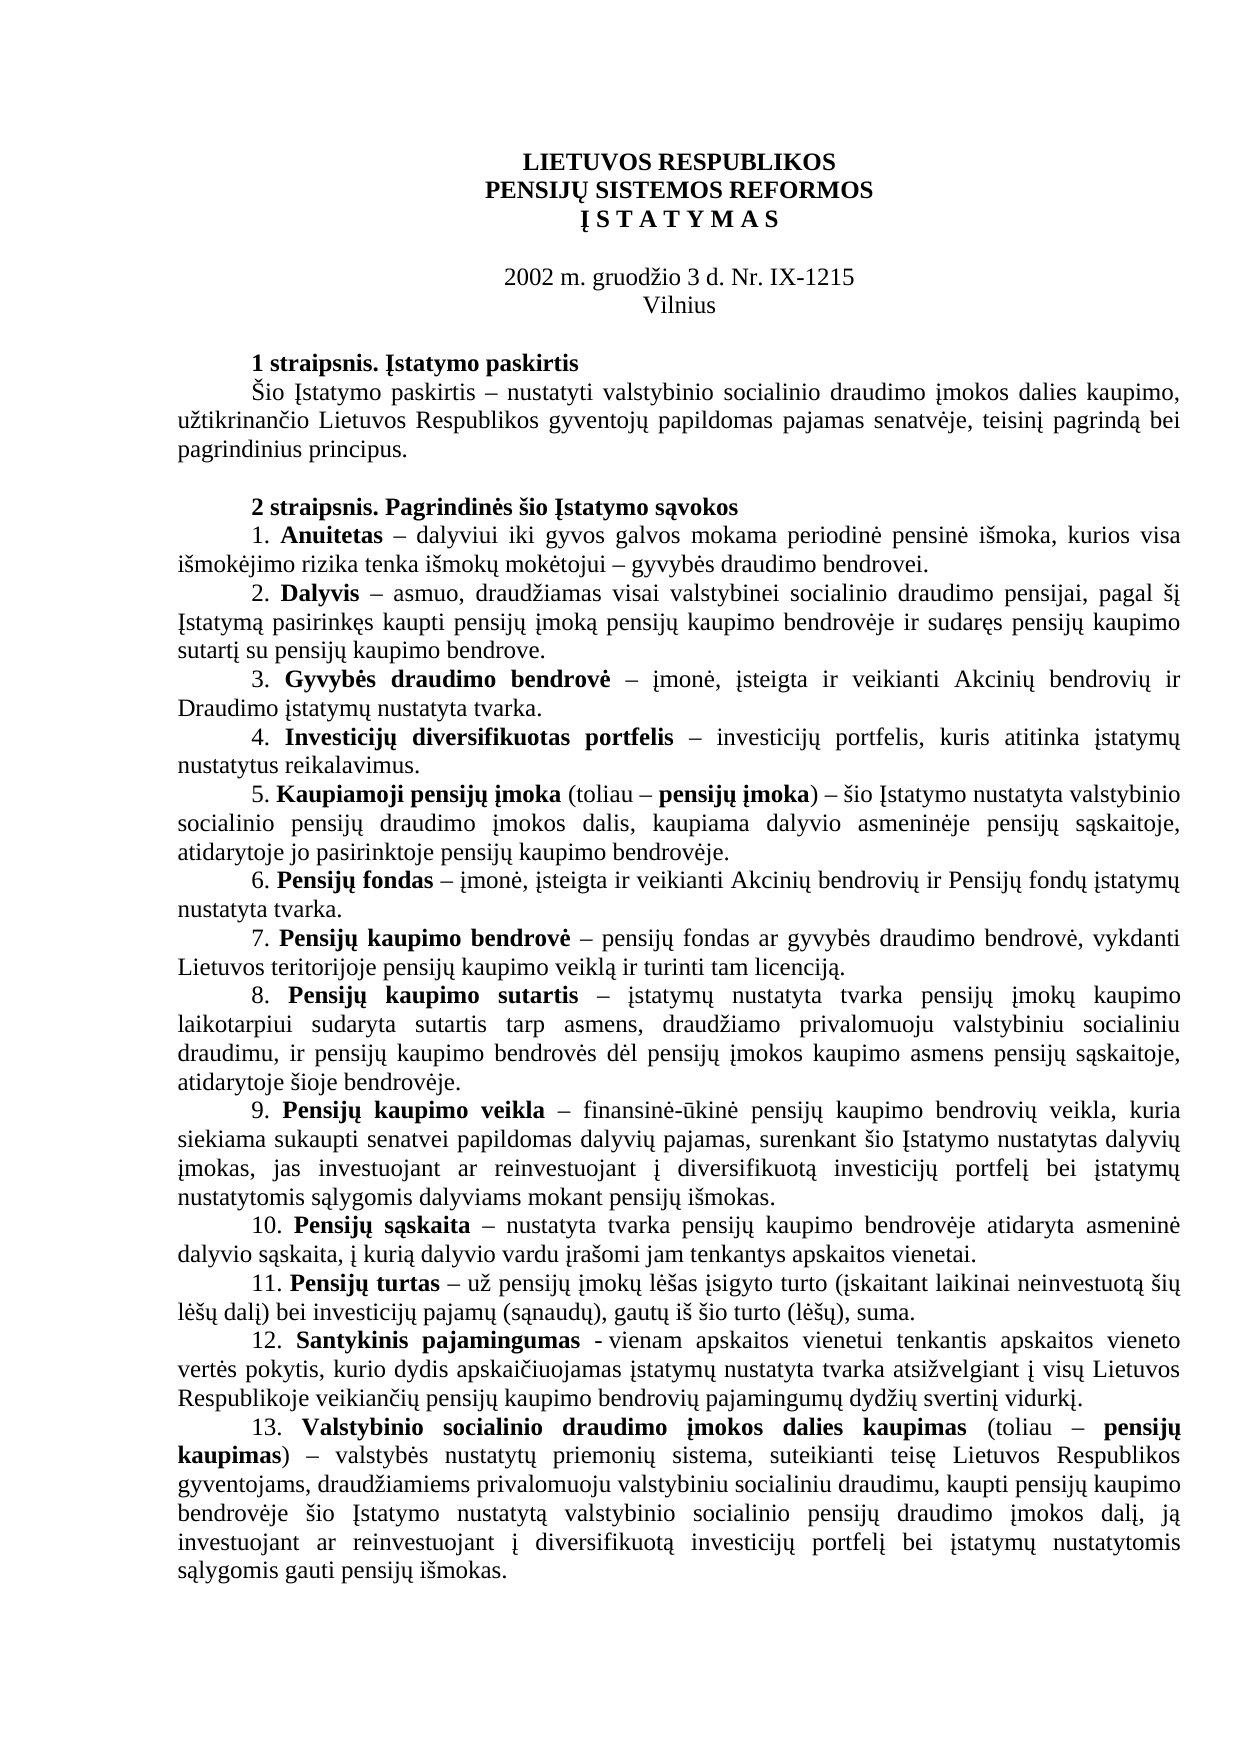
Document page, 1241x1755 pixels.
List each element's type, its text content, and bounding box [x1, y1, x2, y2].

text 1 straipsnis. Įstatymo paskirtis [177, 348, 1181, 377]
text 3. Gyvybės draudimo bendrovė – įmonė, įsteigta ir veikianti Akcinių bendrovių ir Draudimo įstatymų nustatyta tvarka. [177, 664, 1181, 722]
text 4. Investicijų diversifikuotas portfelis – investicijų portfelis, kuris atitinka įstatymų nustatytus reikalavimus. [177, 722, 1181, 779]
text 5. Kaupiamoji pensijų įmoka (toliau – pensijų įmoka) – šio Įstatymo nustatyta valstybinio socialinio pensijų draudimo įmokos dalis, kaupiama dalyvio asmeninėje pensijų sąskaitoje, atidarytoje jo pasirinktoje pensijų kaupimo bendrovėje. [177, 779, 1181, 866]
text LIETUVOS RESPUBLIKOS PENSIJŲ SISTEMOS REFORMOS Į S T A T Y M A S [177, 147, 1181, 233]
text 10. Pensijų sąskaita – nustatyta tvarka pensijų kaupimo bendrovėje atidaryta asmeninė dalyvio sąskaita, į kurią dalyvio vardu įrašomi jam tenkantys apskaitos vienetai. [177, 1211, 1181, 1268]
text 9. Pensijų kaupimo veikla – finansinė-ūkinė pensijų kaupimo bendrovių veikla, kuria siekiama sukaupti senatvei papildomas dalyvių pajamas, surenkant šio Įstatymo nustatytas dalyvių įmokas, jas investuojant ar reinvestuojant į diversifikuotą investicijų portfelį bei įstatymų nustatytomis sąlygomis dalyviams mokant pensijų išmokas. [177, 1096, 1181, 1211]
text 13. Valstybinio socialinio draudimo įmokos dalies kaupimas (toliau – pensijų kaupimas) – valstybės nustatytų priemonių sistema, suteikianti teisę Lietuvos Respublikos gyventojams, draudžiamiems privalomuoju valstybiniu socialiniu draudimu, kaupti pensijų kaupimo bendrovėje šio Įstatymo nustatytą valstybinio socialinio pensijų draudimo įmokos dalį, ją investuojant ar reinvestuojant į diversifikuotą investicijų portfelį bei įstatymų nustatytomis sąlygomis gauti pensijų išmokas. [177, 1412, 1181, 1584]
text Vilnius [177, 291, 1181, 319]
text 1. Anuitetas – dalyviui iki gyvos galvos mokama periodinė pensinė išmoka, kurios visa išmokėjimo rizika tenka išmokų mokėtojui – gyvybės draudimo bendrovei. [177, 521, 1181, 578]
text Šio Įstatymo paskirtis – nustatyti valstybinio socialinio draudimo įmokos dalies kaupimo, užtikrinančio Lietuvos Respublikos gyventojų papildomas pajamas senatvėje, teisinį pagrindą bei pagrindinius principus. [177, 377, 1181, 463]
text 11. Pensijų turtas – už pensijų įmokų lėšas įsigyto turto (įskaitant laikinai neinvestuotą šių lėšų dalį) bei investicijų pajamų (sąnaudų), gautų iš šio turto (lėšų), suma. [177, 1268, 1181, 1326]
text 2. Dalyvis – asmuo, draudžiamas visai valstybinei socialinio draudimo pensijai, pagal šį Įstatymą pasirinkęs kaupti pensijų įmoką pensijų kaupimo bendrovėje ir sudaręs pensijų kaupimo sutartį su pensijų kaupimo bendrove. [177, 578, 1181, 664]
text 8. Pensijų kaupimo sutartis – įstatymų nustatyta tvarka pensijų įmokų kaupimo laikotarpiui sudaryta sutartis tarp asmens, draudžiamo privalomuoju valstybiniu socialiniu draudimu, ir pensijų kaupimo bendrovės dėl pensijų įmokos kaupimo asmens pensijų sąskaitoje, atidarytoje šioje bendrovėje. [177, 981, 1181, 1096]
text 6. Pensijų fondas – įmonė, įsteigta ir veikianti Akcinių bendrovių ir Pensijų fondų įstatymų nustatyta tvarka. [177, 866, 1181, 923]
text 2 straipsnis. Pagrindinės šio Įstatymo sąvokos [177, 492, 1181, 521]
text 12. Santykinis pajamingumas - vienam apskaitos vienetui tenkantis apskaitos vieneto vertės pokytis, kurio dydis apskaičiuojamas įstatymų nustatyta tvarka atsižvelgiant į visų Lietuvos Respublikoje veikiančių pensijų kaupimo bendrovių pajamingumų dydžių svertinį vidurkį. [177, 1326, 1181, 1412]
text 2002 m. gruodžio 3 d. Nr. IX-1215 [177, 262, 1181, 291]
text 7. Pensijų kaupimo bendrovė – pensijų fondas ar gyvybės draudimo bendrovė, vykdanti Lietuvos teritorijoje pensijų kaupimo veiklą ir turinti tam licenciją. [177, 923, 1181, 981]
